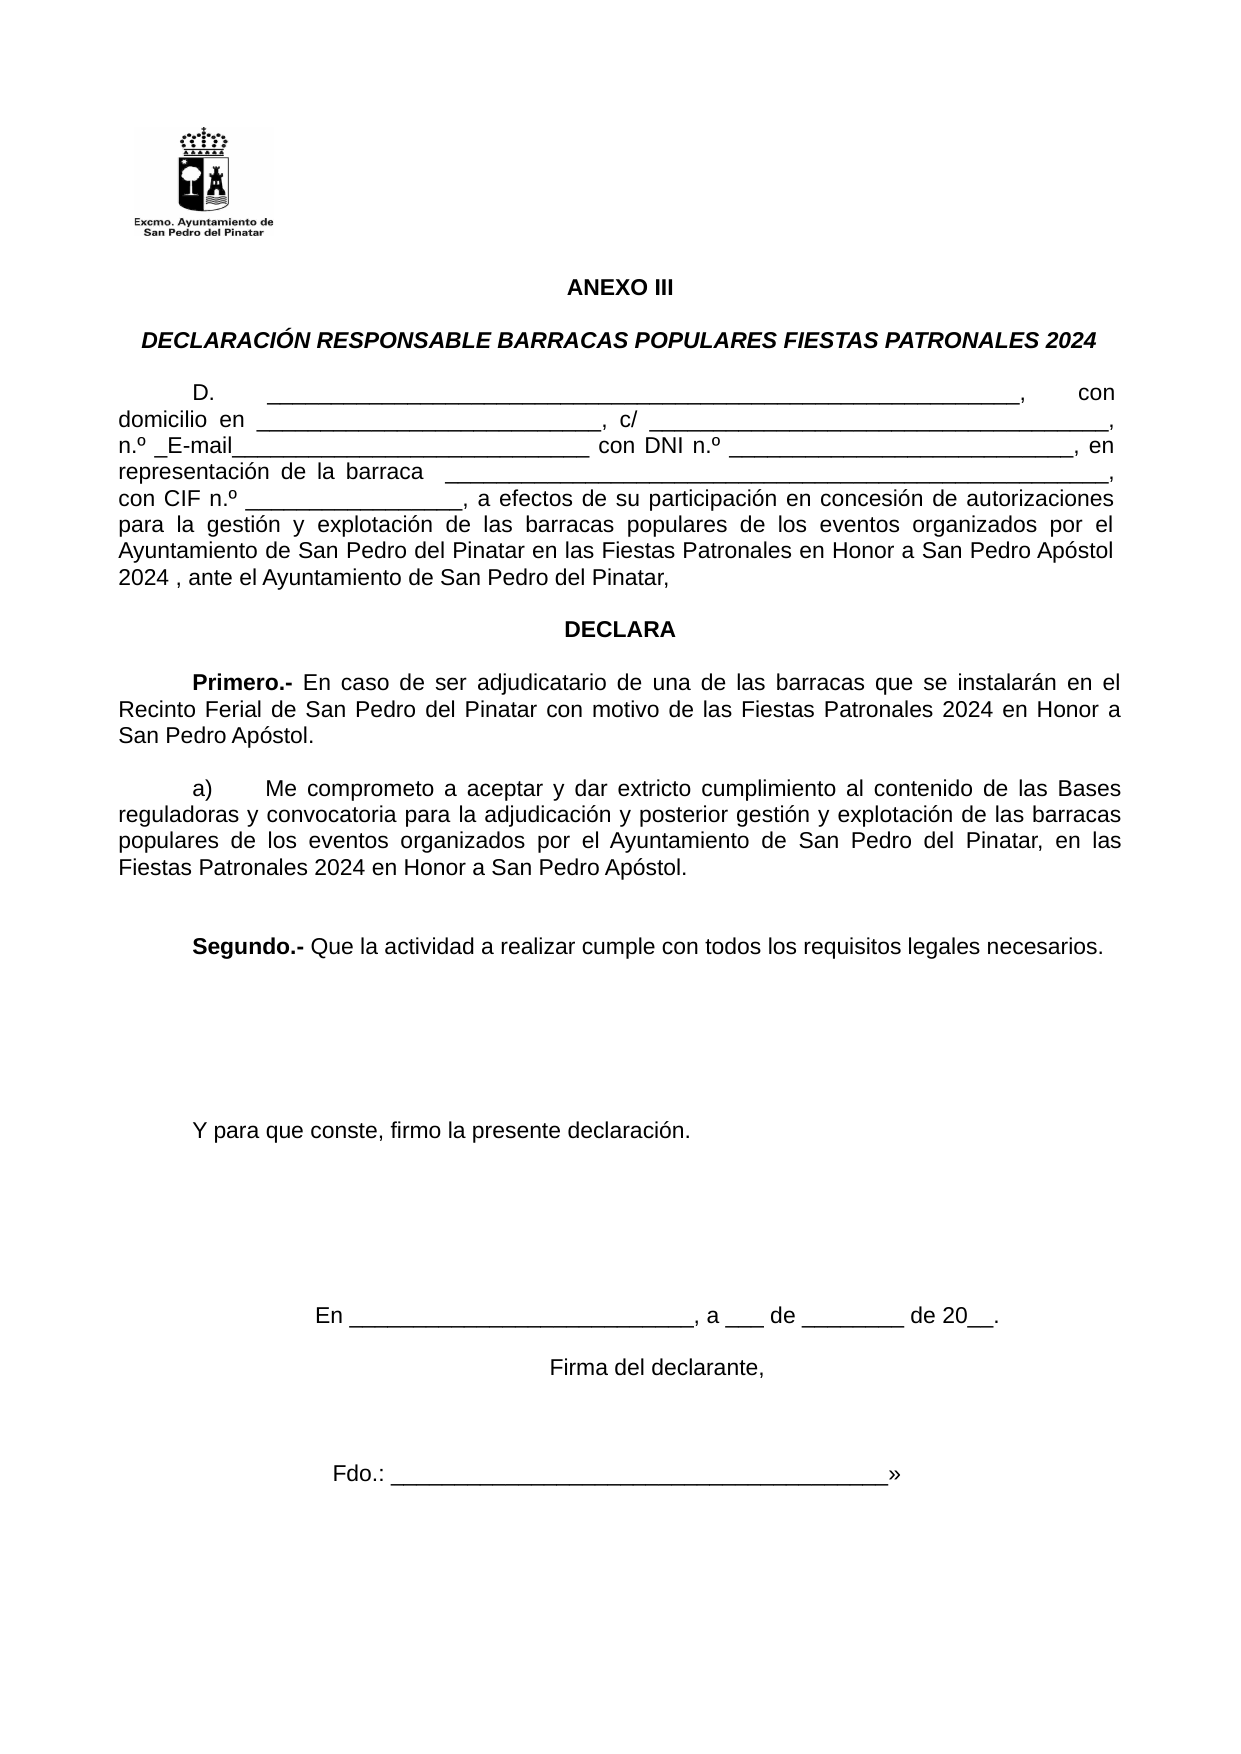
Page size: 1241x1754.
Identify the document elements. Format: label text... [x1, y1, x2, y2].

text D. ___________________________________________________________, con domicilio en ___________________________, c/ ____________________________________, n.º _E-mail____________________________ con DNI n.º ___________________________, en representación de la barraca ____________________________________________________, con CIF n.º _________________, a efectos de su participación en concesión de autorizaciones para la gestión y explotación de las barracas populares de los eventos organizados por el Ayuntamiento de San Pedro del Pinatar en las Fiestas Patronales en Honor a San Pedro Apóstol 2024 , ante el Ayuntamiento de San Pedro del Pinatar, [118, 379, 1114, 590]
text Segundo.- Que la actividad a realizar cumple con todos los requisitos legales necesarios. [118, 933, 1122, 959]
list Me comprometo a aceptar y dar extricto cumplimiento al contenido de las Bases reguladoras y convocatoria para la adjudicación y posterior gestión y explotación de las barracas populares de los eventos organizados por el Ayuntamiento de San Pedro del Pinatar, en las Fiestas Patronales 2024 en Honor a San Pedro Apóstol. [118, 774, 1122, 880]
text ANEXO III [118, 274, 1122, 300]
text Firma del declarante, [118, 1354, 1122, 1381]
text Primero.- En caso de ser adjudicatario de una de las barracas que se instalarán en el Recinto Ferial de San Pedro del Pinatar con motivo de las Fiestas Patronales 2024 en Honor a San Pedro Apóstol. [118, 669, 1122, 748]
text Fdo.: _______________________________________» [118, 1460, 1114, 1486]
picture [134, 127, 274, 236]
text En ___________________________, a ___ de ________ de 20__. [118, 1302, 1122, 1328]
text DECLARA [118, 616, 1122, 643]
text DECLARACIÓN RESPONSABLE BARRACAS POPULARES FIESTAS PATRONALES 2024 [118, 327, 1122, 353]
text Y para que conste, firmo la presente declaración. [118, 1117, 1122, 1143]
